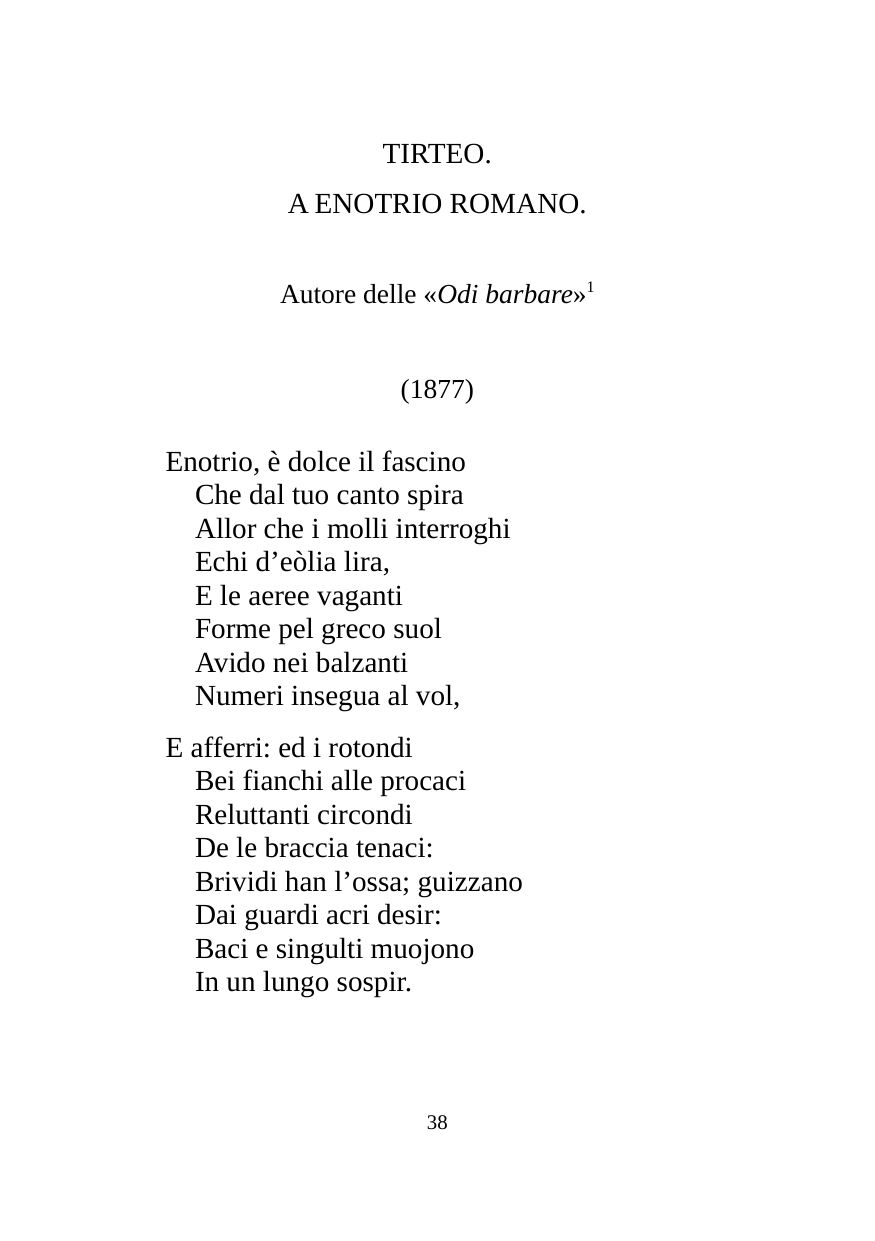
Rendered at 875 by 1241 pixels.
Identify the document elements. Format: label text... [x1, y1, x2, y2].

text (1877) [106, 372, 768, 404]
text E afferri: ed i rotondi Bei fianchi alle procaci Reluttanti circondi De le braccia tenaci: Brividi han l’ossa; guizzano Dai guardi acri desir: Baci e singulti muojono In un lungo sospir. [165, 730, 768, 998]
text Autore delle «Odi barbare» [106, 278, 768, 309]
text Enotrio, è dolce il fascino Che dal tuo canto spira Allor che i molli interroghi Echi d’eòlia lira, E le aeree vaganti Forme pel greco suol Avido nei balzanti Numeri insegua al vol, [165, 444, 768, 712]
subtitle TIRTEO. A ENOTRIO ROMANO. [106, 136, 768, 219]
